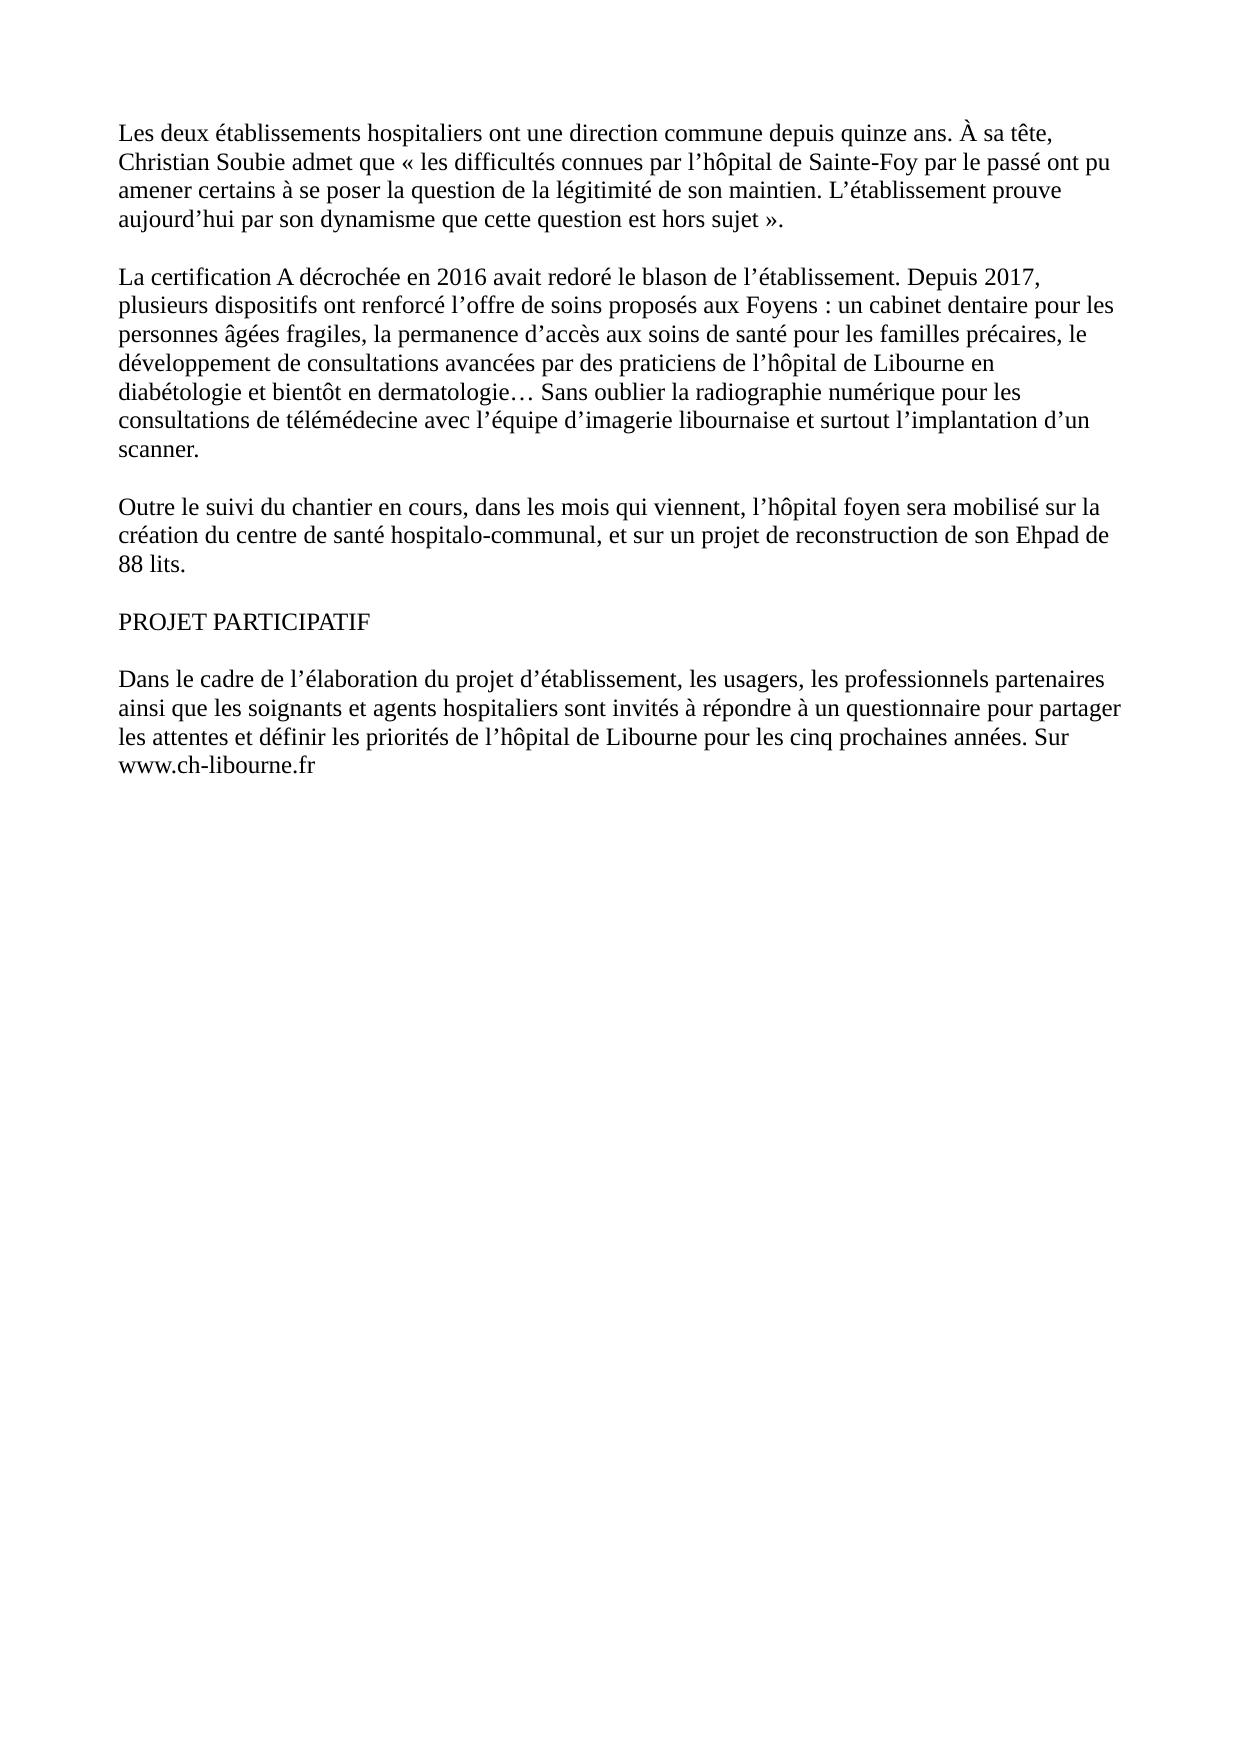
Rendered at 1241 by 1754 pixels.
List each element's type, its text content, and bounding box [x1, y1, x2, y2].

text Les deux établissements hospitaliers ont une direction commune depuis quinze ans. À sa tête, Christian Soubie admet que « les difficultés connues par l’hôpital de Sainte-Foy par le passé ont pu amener certains à se poser la question de la légitimité de son maintien. L’établissement prouve aujourd’hui par son dynamisme que cette question est hors sujet ». [118, 118, 1122, 233]
text Outre le suivi du chantier en cours, dans les mois qui viennent, l’hôpital foyen sera mobilisé sur la création du centre de santé hospitalo-communal, et sur un projet de reconstruction de son Ehpad de 88 lits. [118, 492, 1122, 578]
text La certification A décrochée en 2016 avait redoré le blason de l’établissement. Depuis 2017, plusieurs dispositifs ont renforcé l’offre de soins proposés aux Foyens : un cabinet dentaire pour les personnes âgées fragiles, la permanence d’accès aux soins de santé pour les familles précaires, le développement de consultations avancées par des praticiens de l’hôpital de Libourne en diabétologie et bientôt en dermatologie… Sans oublier la radiographie numérique pour les consultations de télémédecine avec l’équipe d’imagerie libournaise et surtout l’implantation d’un scanner. [118, 262, 1122, 463]
text Dans le cadre de l’élaboration du projet d’établissement, les usagers, les professionnels partenaires ainsi que les soignants et agents hospitaliers sont invités à répondre à un questionnaire pour partager les attentes et définir les priorités de l’hôpital de Libourne pour les cinq prochaines années. Sur www.ch-libourne.fr [118, 664, 1122, 779]
text PROJET PARTICIPATIF [118, 607, 1122, 636]
